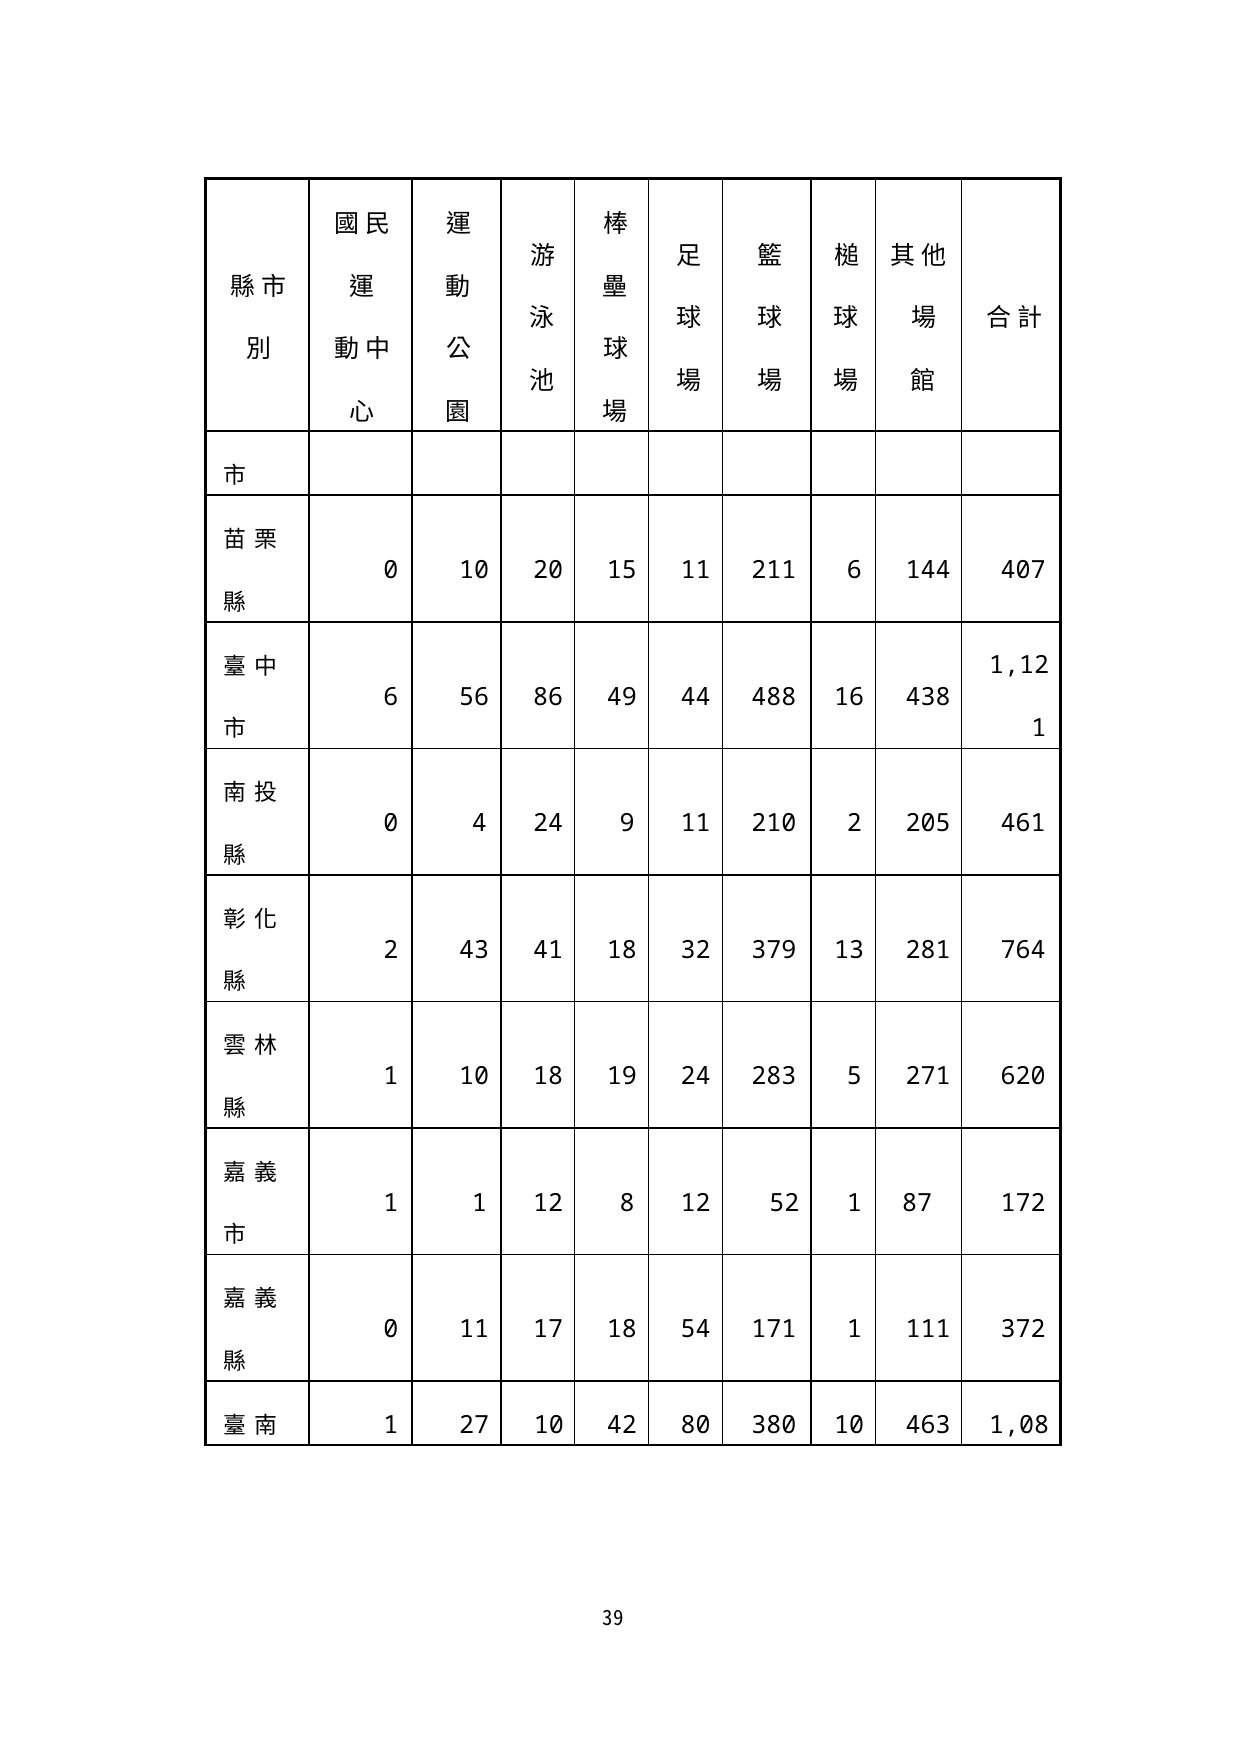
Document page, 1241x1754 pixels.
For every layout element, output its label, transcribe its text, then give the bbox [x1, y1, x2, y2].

table_cell 5 [812, 1002, 875, 1127]
table_cell 12 [649, 1129, 722, 1254]
table_cell 12 [502, 1129, 574, 1254]
table_cell 6 [812, 496, 875, 621]
table_cell 20 [502, 496, 574, 621]
table_cell 461 [962, 749, 1059, 874]
table_cell 18 [575, 1255, 648, 1380]
table_cell 嘉義縣 [207, 1255, 308, 1380]
table_cell [502, 432, 574, 494]
table_cell 18 [502, 1002, 574, 1127]
table_header 合計 [962, 180, 1059, 430]
table_cell 19 [575, 1002, 648, 1127]
table_cell 172 [962, 1129, 1059, 1254]
table_cell 11 [649, 496, 722, 621]
table_cell 10 [812, 1382, 875, 1444]
table_cell 1 [310, 1002, 411, 1127]
table_cell [575, 432, 648, 494]
table_cell 144 [876, 496, 961, 621]
table_cell 6 [310, 623, 411, 747]
table_cell 41 [502, 876, 574, 1001]
table_cell 52 [723, 1129, 810, 1254]
table_cell [413, 432, 500, 494]
table_header 游泳 池 [502, 180, 574, 430]
table_cell 18 [575, 876, 648, 1001]
table_cell 407 [962, 496, 1059, 621]
table_cell 281 [876, 876, 961, 1001]
table_cell 1,121 [962, 623, 1059, 747]
table_cell 11 [649, 749, 722, 874]
table_cell 488 [723, 623, 810, 747]
table_cell 16 [812, 623, 875, 747]
table_header 槌球 場 [812, 180, 875, 430]
table_cell 10 [502, 1382, 574, 1444]
table_cell 市 [207, 432, 308, 494]
table_cell 11 [413, 1255, 500, 1380]
table_cell 2 [812, 749, 875, 874]
table_cell 43 [413, 876, 500, 1001]
table_cell 171 [723, 1255, 810, 1380]
table_cell 620 [962, 1002, 1059, 1127]
table_cell 0 [310, 496, 411, 621]
table_cell 54 [649, 1255, 722, 1380]
table_cell 271 [876, 1002, 961, 1127]
table_header 縣市別 [207, 180, 308, 430]
table_cell 438 [876, 623, 961, 747]
table_cell 24 [649, 1002, 722, 1127]
table_cell 2 [310, 876, 411, 1001]
table_cell 1 [310, 1382, 411, 1444]
table_cell 86 [502, 623, 574, 747]
table_cell 211 [723, 496, 810, 621]
table_cell 372 [962, 1255, 1059, 1380]
table_cell 雲林縣 [207, 1002, 308, 1127]
table_cell 56 [413, 623, 500, 747]
table_cell [723, 432, 810, 494]
table_cell 44 [649, 623, 722, 747]
table_cell 32 [649, 876, 722, 1001]
table_cell [310, 432, 411, 494]
table_header 棒壘 球場 [575, 180, 648, 430]
table_cell 24 [502, 749, 574, 874]
table_cell 南投縣 [207, 749, 308, 874]
table_cell 205 [876, 749, 961, 874]
table_cell 臺中市 [207, 623, 308, 747]
table_cell 17 [502, 1255, 574, 1380]
table_cell 42 [575, 1382, 648, 1444]
table_cell 764 [962, 876, 1059, 1001]
table_header 運動 公園 [413, 180, 500, 430]
table_cell 27 [413, 1382, 500, 1444]
table_cell 8 [575, 1129, 648, 1254]
table_cell 1 [413, 1129, 500, 1254]
table_cell 9 [575, 749, 648, 874]
table_cell 210 [723, 749, 810, 874]
table_cell [812, 432, 875, 494]
table_cell 49 [575, 623, 648, 747]
table_cell 463 [876, 1382, 961, 1444]
table_cell 1 [310, 1129, 411, 1254]
table_cell 苗栗縣 [207, 496, 308, 621]
table_header 國民運 動中心 [310, 180, 411, 430]
table_cell 0 [310, 749, 411, 874]
table_cell 10 [413, 1002, 500, 1127]
table_cell 1 [812, 1129, 875, 1254]
table_cell 嘉義市 [207, 1129, 308, 1254]
table_cell 4 [413, 749, 500, 874]
table_cell 彰化縣 [207, 876, 308, 1001]
table_header 足球 場 [649, 180, 722, 430]
table_cell 283 [723, 1002, 810, 1127]
table_cell 1 [812, 1255, 875, 1380]
table_cell 80 [649, 1382, 722, 1444]
table_cell 380 [723, 1382, 810, 1444]
table_cell [876, 432, 961, 494]
table_cell 111 [876, 1255, 961, 1380]
table_cell 1,08 [962, 1382, 1059, 1444]
table_cell 0 [310, 1255, 411, 1380]
table_cell 10 [413, 496, 500, 621]
table_cell 87 [876, 1129, 961, 1254]
table_cell [649, 432, 722, 494]
table_header 其他 場館 [876, 180, 961, 430]
table_cell 13 [812, 876, 875, 1001]
table_cell 15 [575, 496, 648, 621]
table_cell 379 [723, 876, 810, 1001]
table_cell [962, 432, 1059, 494]
table_header 籃球 場 [723, 180, 810, 430]
table_cell 臺南 [207, 1382, 308, 1444]
